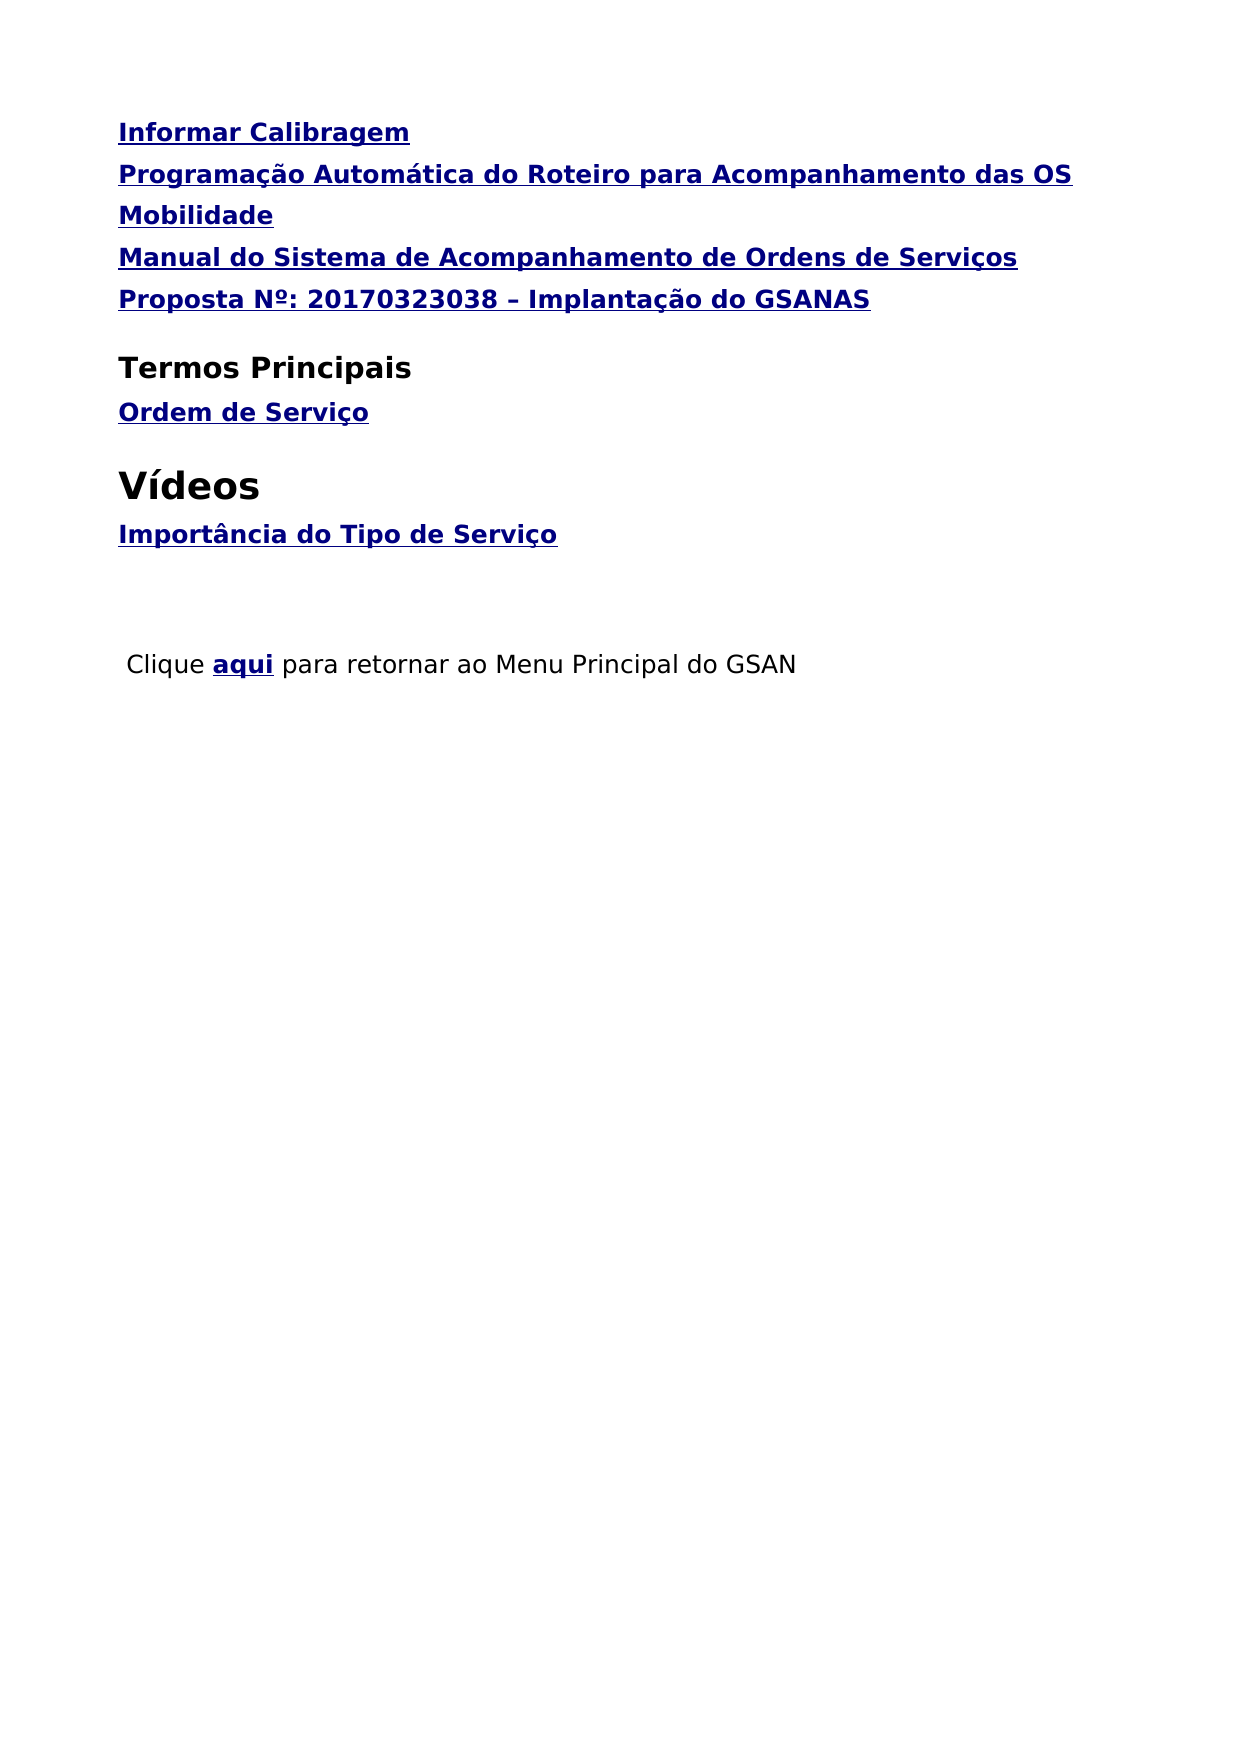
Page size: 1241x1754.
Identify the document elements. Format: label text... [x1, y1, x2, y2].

text Ordem de Serviço [118, 398, 1122, 427]
text Clique aqui para retornar ao Menu Principal do GSAN [118, 562, 1122, 679]
text Proposta Nº: 20170323038 – Implantação do GSANAS [118, 285, 1122, 314]
subtitle Vídeos [118, 464, 1122, 508]
subtitle Termos Principais [118, 351, 1122, 385]
text Importância do Tipo de Serviço [118, 521, 1122, 550]
text Manual do Sistema de Acompanhamento de Ordens de Serviços [118, 243, 1122, 272]
text Informar Calibragem [118, 118, 1122, 147]
text Programação Automática do Roteiro para Acompanhamento das OS [118, 160, 1122, 189]
text Mobilidade [118, 201, 1122, 231]
